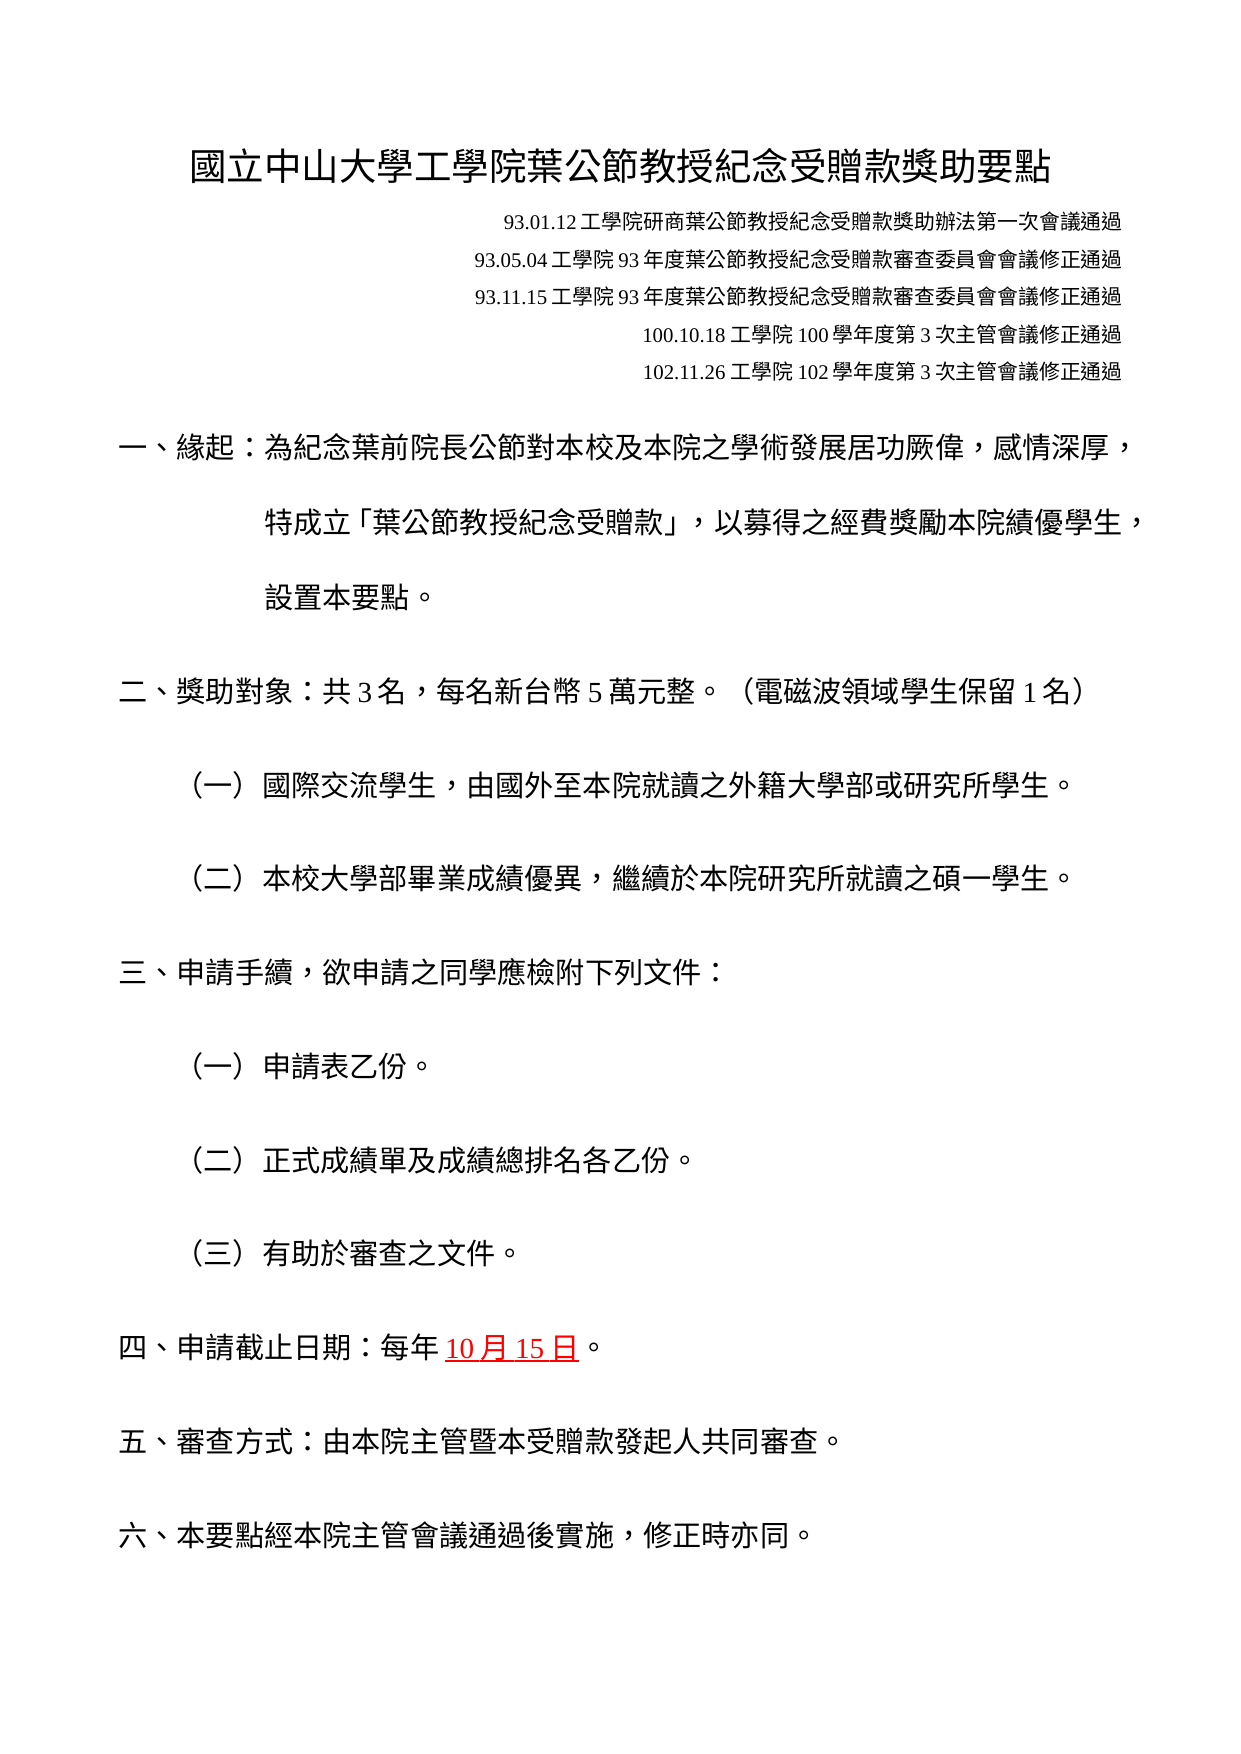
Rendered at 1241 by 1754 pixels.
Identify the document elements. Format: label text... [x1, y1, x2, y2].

text （二）正式成績單及成績總排名各乙份。 [174, 1121, 1122, 1196]
text 四、申請截止日期：每年10月15日。 [118, 1308, 1122, 1383]
text （一）申請表乙份。 [174, 1027, 1122, 1102]
text 二、獎助對象：共3名，每名新台幣5萬元整。（電磁波領域學生保留1名） [118, 652, 1122, 727]
text （二）本校大學部畢業成績優異，繼續於本院研究所就讀之碩一學生。 [174, 839, 1122, 914]
text 93.11.15工學院93年度葉公節教授紀念受贈款審查委員會會議修正通過 [118, 277, 1122, 314]
text 93.05.04工學院93年度葉公節教授紀念受贈款審查委員會會議修正通過 [118, 239, 1122, 277]
text 102.11.26 工學院102學年度第3次主管會議修正通過 [118, 352, 1122, 389]
text 93.01.12工學院研商葉公節教授紀念受贈款獎助辦法第一次會議通過 [118, 202, 1122, 239]
text 五、審查方式：由本院主管暨本受贈款發起人共同審查。 [118, 1402, 1122, 1477]
text 100.10.18 工學院100學年度第3次主管會議修正通過 [118, 314, 1122, 352]
text 一、緣起：為紀念葉前院長公節對本校及本院之學術發展居功厥偉，感情深厚，特成立「葉公節教授紀念受贈款」，以募得之經費獎勵本院績優學生，設置本要點。 [118, 408, 1122, 633]
text 國立中山大學工學院葉公節教授紀念受贈款獎助要點 [118, 127, 1122, 202]
text （三）有助於審查之文件。 [174, 1214, 1122, 1289]
text 三、申請手續，欲申請之同學應檢附下列文件： [118, 933, 1122, 1008]
text 六、本要點經本院主管會議通過後實施，修正時亦同。 [118, 1496, 1122, 1571]
text （一）國際交流學生，由國外至本院就讀之外籍大學部或研究所學生。 [174, 746, 1122, 821]
